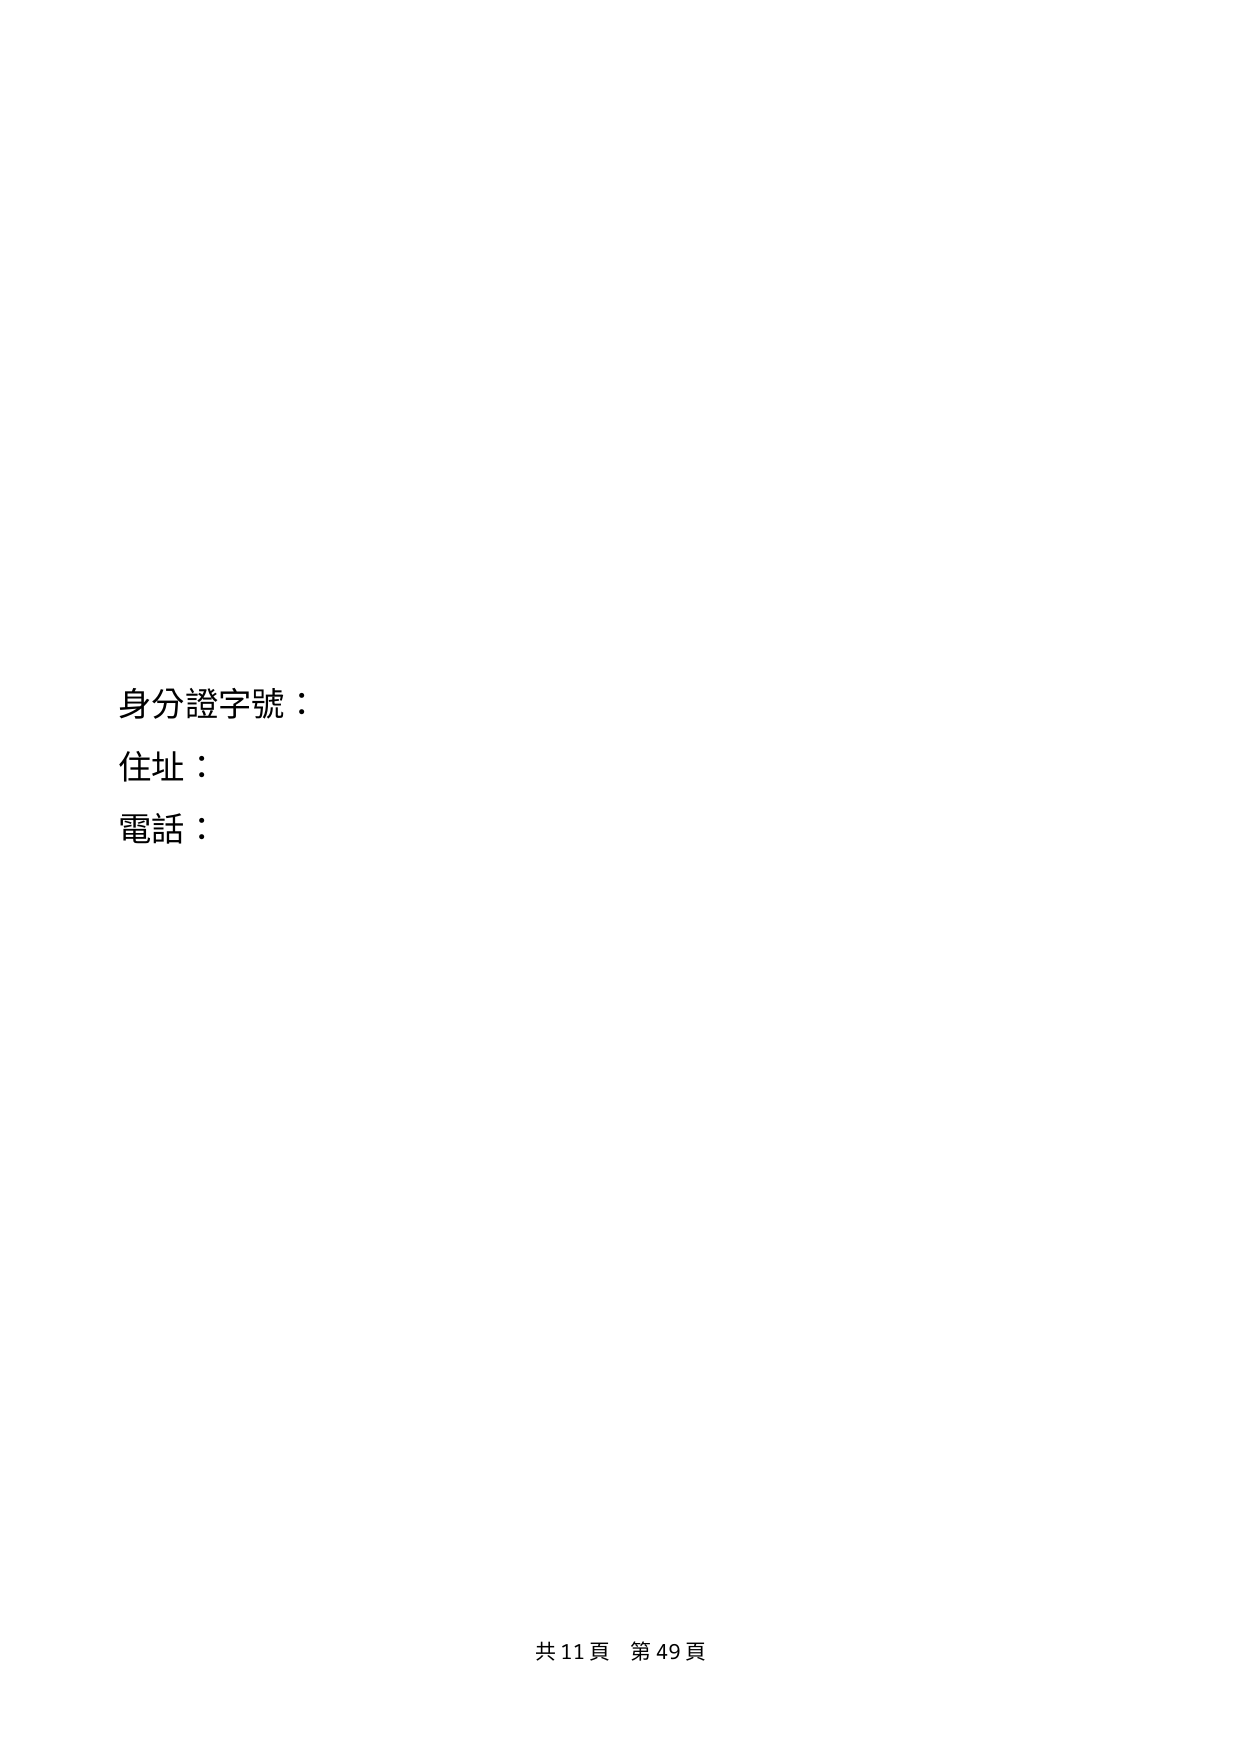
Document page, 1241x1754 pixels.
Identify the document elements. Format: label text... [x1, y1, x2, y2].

text 身分證字號： [118, 661, 1122, 723]
text 電話： [118, 786, 1122, 848]
text 住址： [118, 723, 1122, 786]
